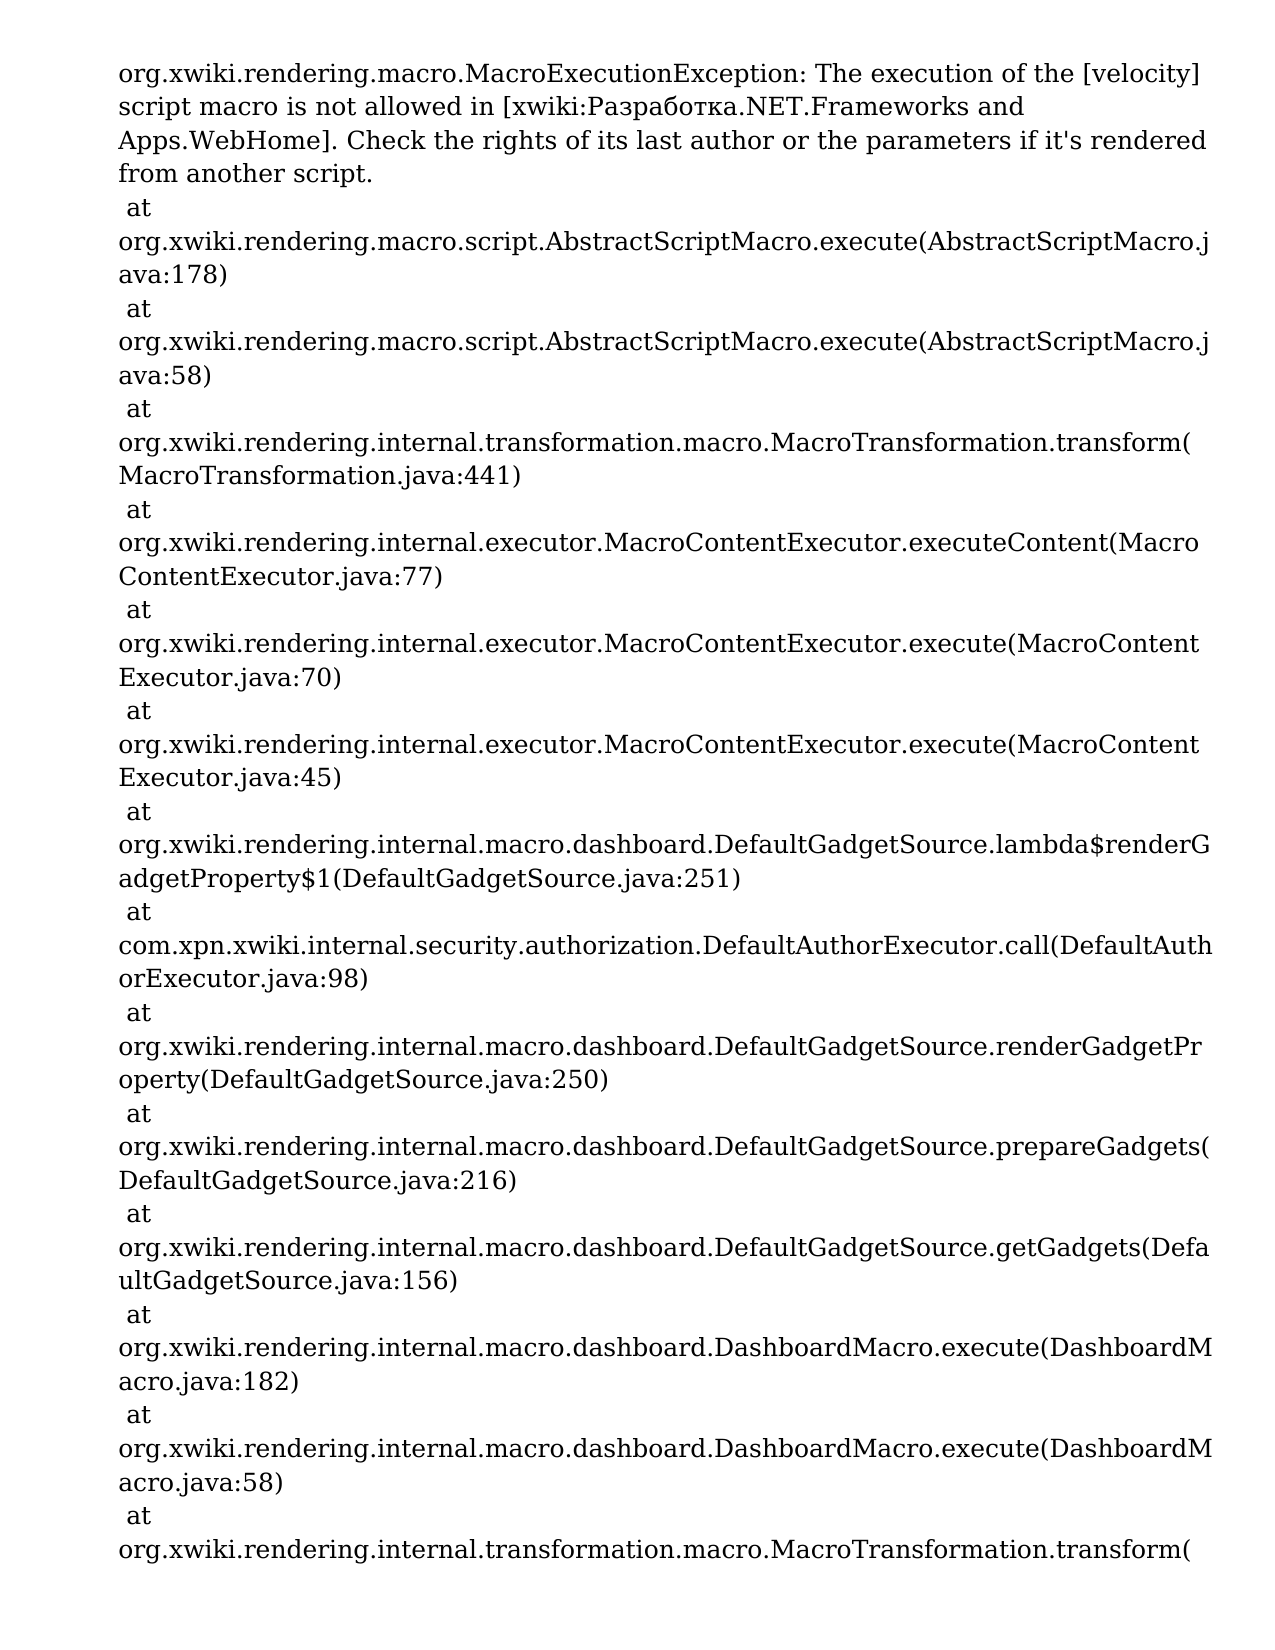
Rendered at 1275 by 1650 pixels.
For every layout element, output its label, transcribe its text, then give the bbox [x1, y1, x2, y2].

text org.xwiki.rendering.macro.MacroExecutionException: The execution of the [velocity] script macro is not allowed in [xwiki:Разработка.NET.Frameworks and Apps.WebHome]. Check the rights of its last author or the parameters if it's rendered from another script. at org.xwiki.rendering.macro.script.AbstractScriptMacro.execute(AbstractScriptMacro.java:178) at org.xwiki.rendering.macro.script.AbstractScriptMacro.execute(AbstractScriptMacro.java:58) at org.xwiki.rendering.internal.transformation.macro.MacroTransformation.transform(MacroTransformation.java:441) at org.xwiki.rendering.internal.executor.MacroContentExecutor.executeContent(MacroContentExecutor.java:77) at org.xwiki.rendering.internal.executor.MacroContentExecutor.execute(MacroContentExecutor.java:70) at org.xwiki.rendering.internal.executor.MacroContentExecutor.execute(MacroContentExecutor.java:45) at org.xwiki.rendering.internal.macro.dashboard.DefaultGadgetSource.lambda$renderGadgetProperty$1(DefaultGadgetSource.java:251) at com.xpn.xwiki.internal.security.authorization.DefaultAuthorExecutor.call(DefaultAuthorExecutor.java:98) at org.xwiki.rendering.internal.macro.dashboard.DefaultGadgetSource.renderGadgetProperty(DefaultGadgetSource.java:250) at org.xwiki.rendering.internal.macro.dashboard.DefaultGadgetSource.prepareGadgets(DefaultGadgetSource.java:216) at org.xwiki.rendering.internal.macro.dashboard.DefaultGadgetSource.getGadgets(DefaultGadgetSource.java:156) at org.xwiki.rendering.internal.macro.dashboard.DashboardMacro.execute(DashboardMacro.java:182) at org.xwiki.rendering.internal.macro.dashboard.DashboardMacro.execute(DashboardMacro.java:58) at org.xwiki.rendering.internal.transformation.macro.MacroTransformation.transform( [118, 59, 1216, 1564]
